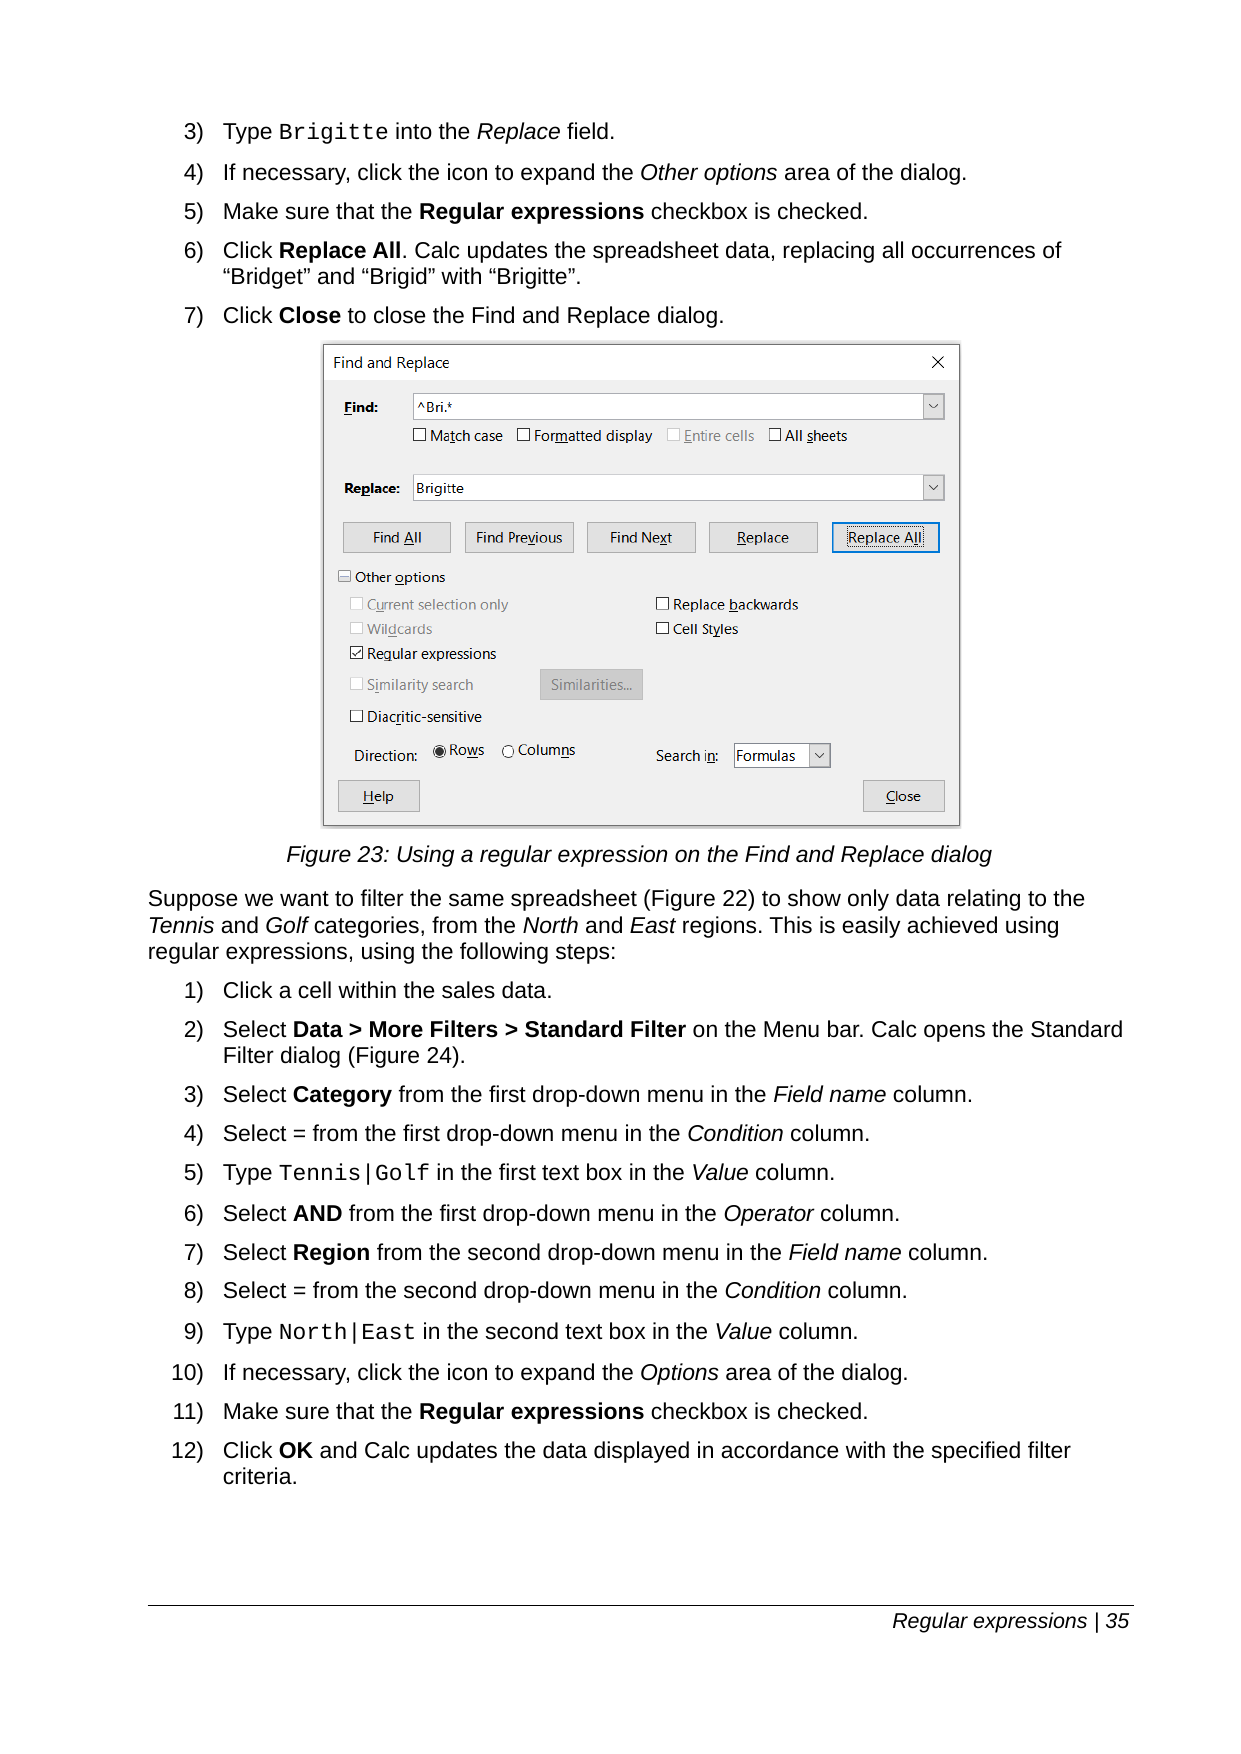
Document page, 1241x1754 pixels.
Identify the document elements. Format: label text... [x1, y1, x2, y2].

list Select AND from the first drop-down menu in the Operator column. [204, 1199, 1134, 1226]
list Click Close to close the Find and Replace dialog. [204, 302, 1134, 328]
list Select = from the second drop-down menu in the Condition column. [204, 1277, 1134, 1306]
list Make sure that the Regular expressions checkbox is checked. [204, 1398, 1134, 1424]
list Click OK and Calc updates the data displayed in accordance with the specified filter criteria. [204, 1437, 1134, 1489]
list If necessary, click the icon to expand the Other options area of the dialog. [204, 159, 1134, 185]
list Type Tennis|Golf in the first text box in the Value column. [204, 1159, 1134, 1187]
list If necessary, click the icon to expand the Options area of the dialog. [204, 1359, 1134, 1385]
list Select = from the first drop-down menu in the Condition column. [204, 1120, 1134, 1146]
list Select Region from the second drop-down menu in the Field name column. [204, 1238, 1134, 1265]
picture [320, 340, 962, 829]
list Select Data > More Filters > Standard Filter on the Menu bar. Calc opens the Standard Filter dialog (Figure 24). [204, 1016, 1134, 1068]
list Select Category from the first drop-down menu in the Field name column. [204, 1081, 1134, 1107]
list Click a cell within the sales data. [204, 977, 1134, 1003]
text Suppose we want to filter the same spreadsheet (Figure 22) to show only data relating to the Tennis and Golf categories, from the North and East regions. This is easily achieved using regular expressions, using the following steps: [148, 885, 1134, 964]
text Figure 23: Using a regular expression on the Find and Replace dialog [286, 841, 996, 867]
list Click Replace All. Calc updates the spreadsheet data, replacing all occurrences of “Bridget” and “Brigid” with “Brigitte”. [204, 237, 1134, 289]
list Type Brigitte into the Replace field. [204, 118, 1134, 146]
list Type North|East in the second text box in the Value column. [204, 1318, 1134, 1346]
list Make sure that the Regular expressions checkbox is checked. [204, 198, 1134, 224]
